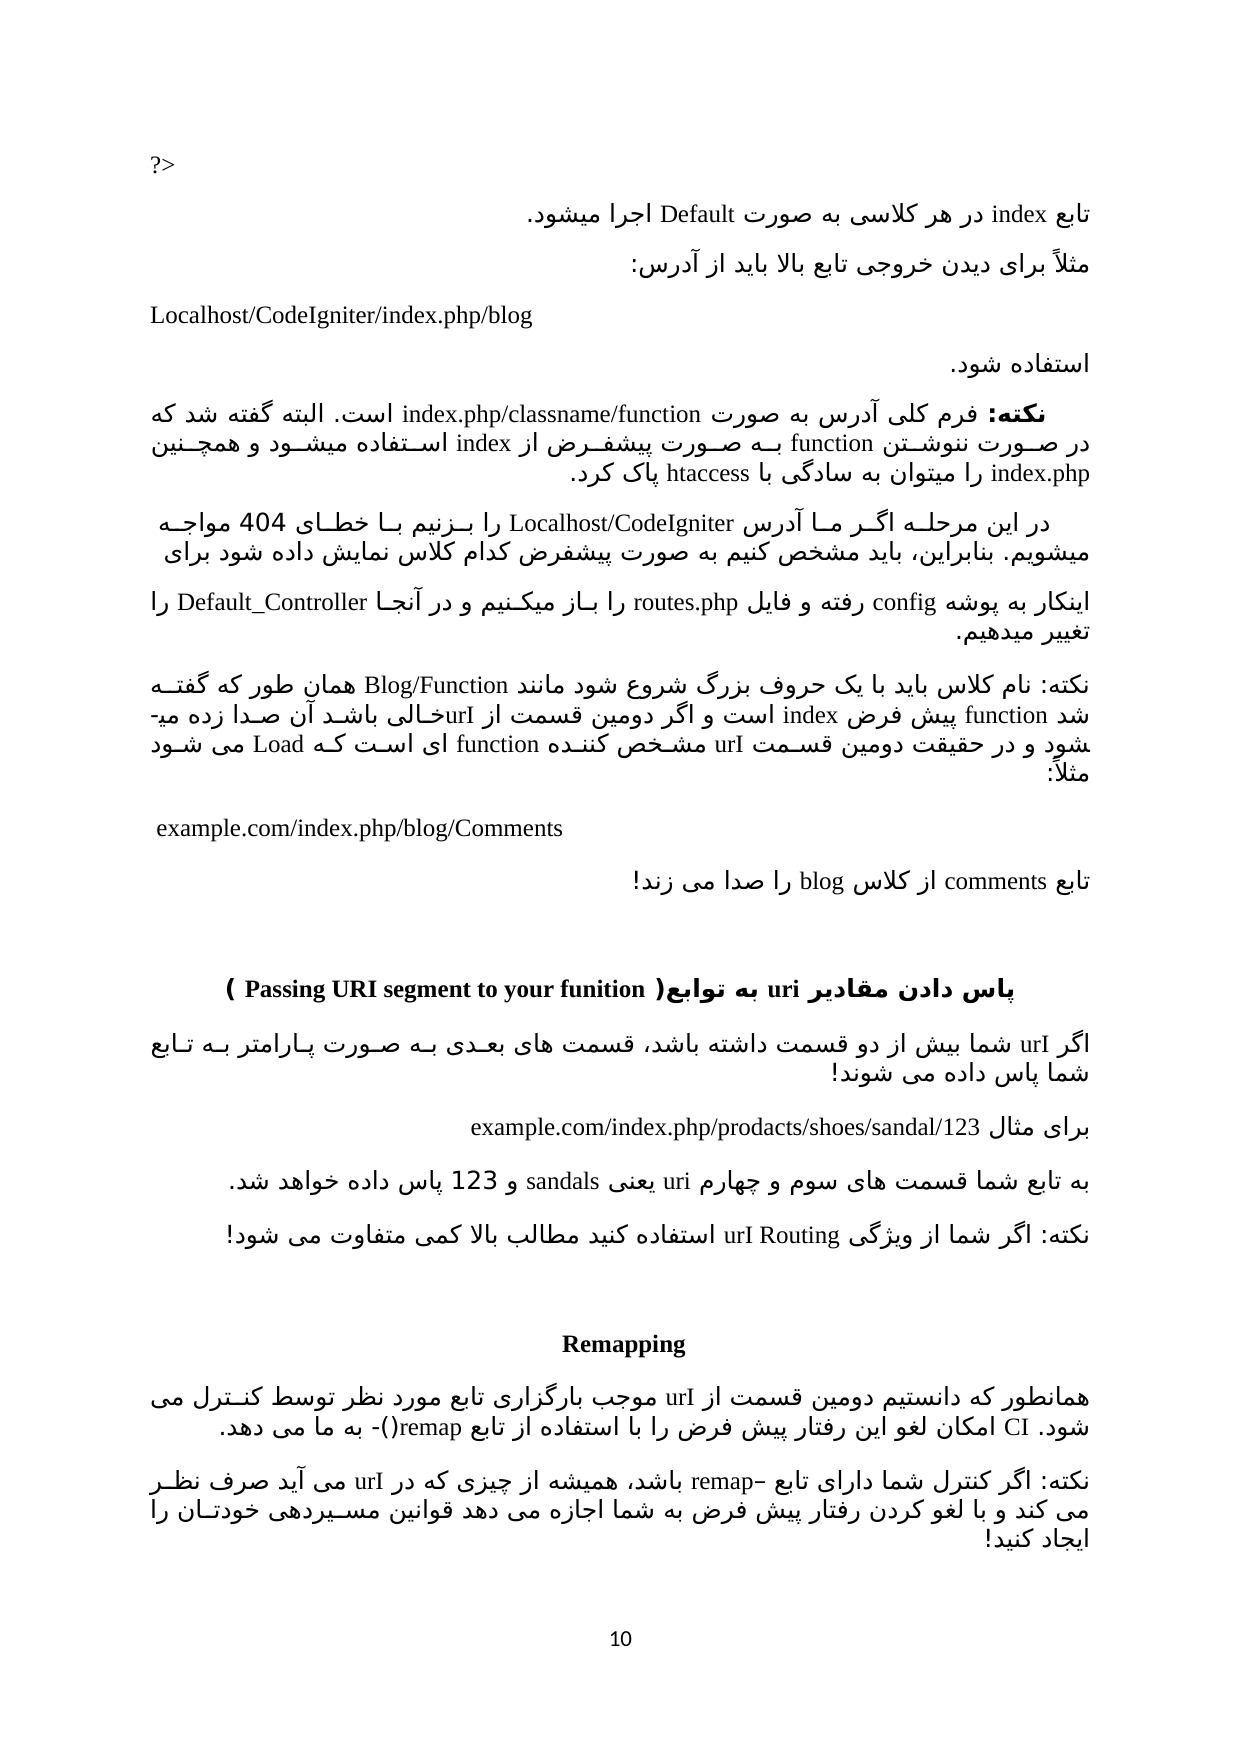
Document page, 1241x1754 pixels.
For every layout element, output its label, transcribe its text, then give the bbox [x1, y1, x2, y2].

text ?> [150, 150, 1090, 179]
text example.com/index.php/blog/Comments [150, 813, 1090, 841]
text تابع index در هر کلاسی به ­صورت Default اجرا می­شود. [150, 199, 1090, 229]
text استفاده شود. [150, 349, 1090, 378]
text به تابع شما قسمت های سوم و چهارم uri یعنی sandals و 123 پاس داده خواهد شد. [150, 1166, 1090, 1196]
text نکته: نام کلاس باید با یک حروف بزرگ شروع شود مانند Blog/Function همان طور که گفته شد function پیش فرض index است و اگر دومین قسمت از urIخالی باشد آن صدا زده می­شود و در حقیقت دومین قسمت urI مشخص کننده function ای است که Load می شود مثلاً: [150, 671, 1090, 788]
text مثلاً برای دیدن خروجی تابع بالا باید از آدرس: [150, 250, 1090, 279]
text پاس دادن مقادیر uri به توابع( Passing URI segment to your funition ) [150, 974, 1090, 1004]
text برای مثال example.com/index.php/prodacts/shoes/sandal/123 [150, 1112, 1090, 1141]
text تابع comments از کلاس blog را صدا می زند! [150, 866, 1090, 896]
text نکته: فرم کلی آدرس به صورت index.php/classname/function است. البته گفته شد که در صورت ننوشتن function به­ صورت پیش­فرض از index استفاده می­شود و همچنین index.php را می­توان به سادگی با htaccess پاک کرد. [150, 399, 1090, 487]
text Localhost/CodeIgniter/index.php/blog [150, 300, 1090, 328]
text همانطور که دانستیم دومین قسمت از urI موجب بارگزاری تابع مورد نظر توسط کنترل می شود. CI امکان لغو این رفتار پیش فرض را با استفاده از تابع remap()- به ما می دهد. [150, 1382, 1090, 1441]
text نکته: اگر شما از ویژگی urI Routing استفاده کنید مطالب بالا کمی متفاوت می شود! [150, 1221, 1090, 1250]
text اگر urI شما بیش از دو قسمت داشته باشد، قسمت های بعدی به صورت پارامتر به تابع شما پاس داده می شوند! [150, 1029, 1090, 1087]
text در این مرحله اگر ما آدرس Localhost/CodeIgniter را بزنیم با خطای 404 مواجه می­شویم. بنابراین، باید مشخص کنیم به ­صورت پیش­فرض کدام کلاس نمایش داده شود برای [150, 508, 1090, 566]
text Remapping [150, 1329, 1090, 1357]
text این­کار به پوشه config رفته و فایل routes.php را باز می­کنیم و در آن­جا Default_Controller را تغییر می­دهیم. [150, 587, 1090, 646]
text نکته: اگر کنترل شما دارای تابع –remap باشد، همیشه از چیزی که در urI می آید صرف نظر می کند و با لغو کردن رفتار پیش فرض به شما اجازه می دهد قوانین مسیردهی خودتان را ایجاد کنید! [150, 1466, 1090, 1553]
